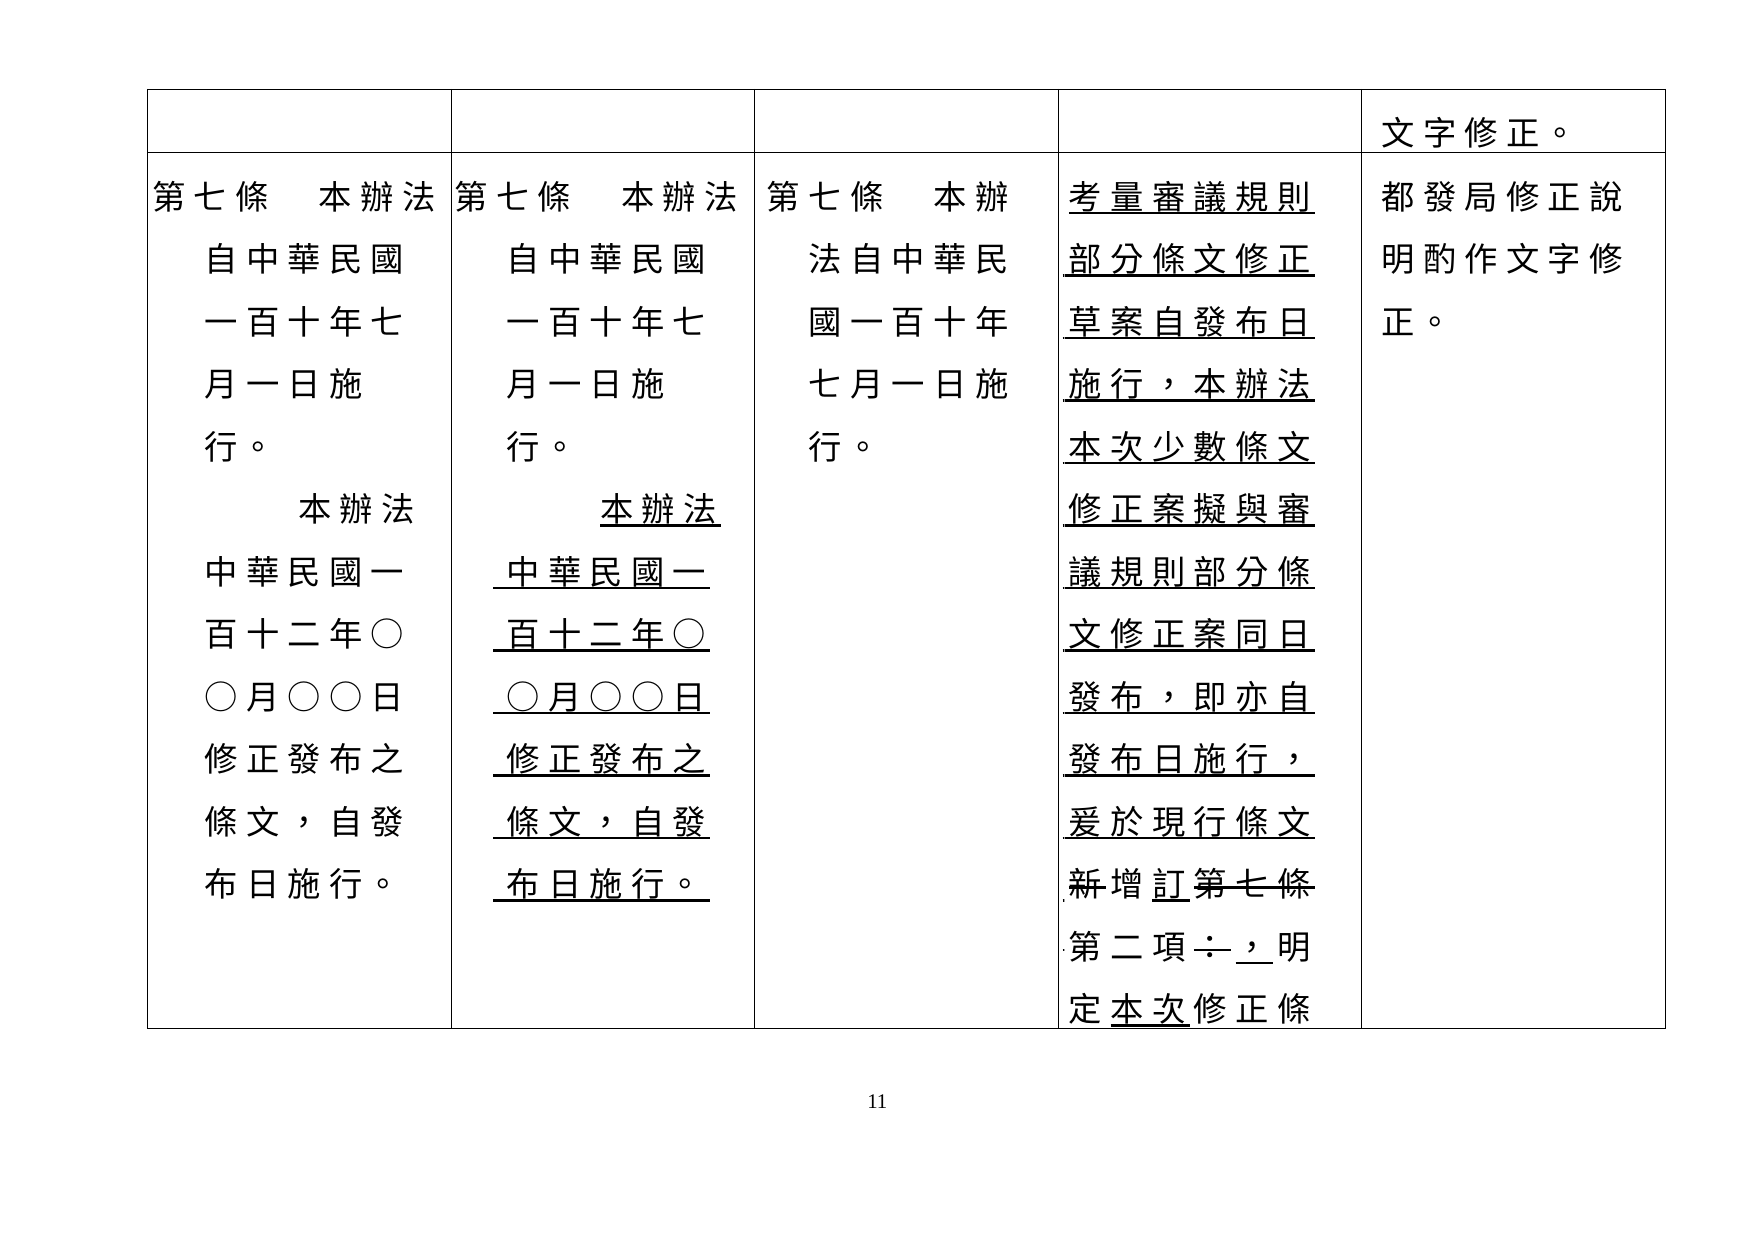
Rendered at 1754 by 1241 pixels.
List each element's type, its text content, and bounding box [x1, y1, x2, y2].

table_cell [755, 90, 1058, 152]
table_cell 第七條 本辦法自中華民國一百十年七月一日施行。 本辦法中華民國一百十二年○○月○○日修正發布之條文，自發布日施行。 [148, 153, 451, 1028]
table_cell [452, 90, 754, 152]
table_cell 考量審議規則部分條文修正草案自發布日施行，本辦法本次少數條文修正案擬與審議規則部分條文修正案同日發布，即亦自發布日施行，爰於現行條文新增訂第七條第二項：，明定本次修正條 [1059, 153, 1361, 1028]
table_cell [1059, 90, 1361, 152]
table_cell 都發局修正說明酌作文字修正。 [1362, 153, 1665, 1028]
table_cell 文字修正。 [1362, 90, 1665, 152]
table_cell [148, 90, 451, 152]
table_cell 第七條 本辦法自中華民國一百十年七月一日施行。 [755, 153, 1058, 1028]
table_cell 第七條 本辦法自中華民國一百十年七月一日施行。 本辦法中華民國一百十二年○○月○○日修正發布之條文，自發布日施行。 [452, 153, 754, 1028]
